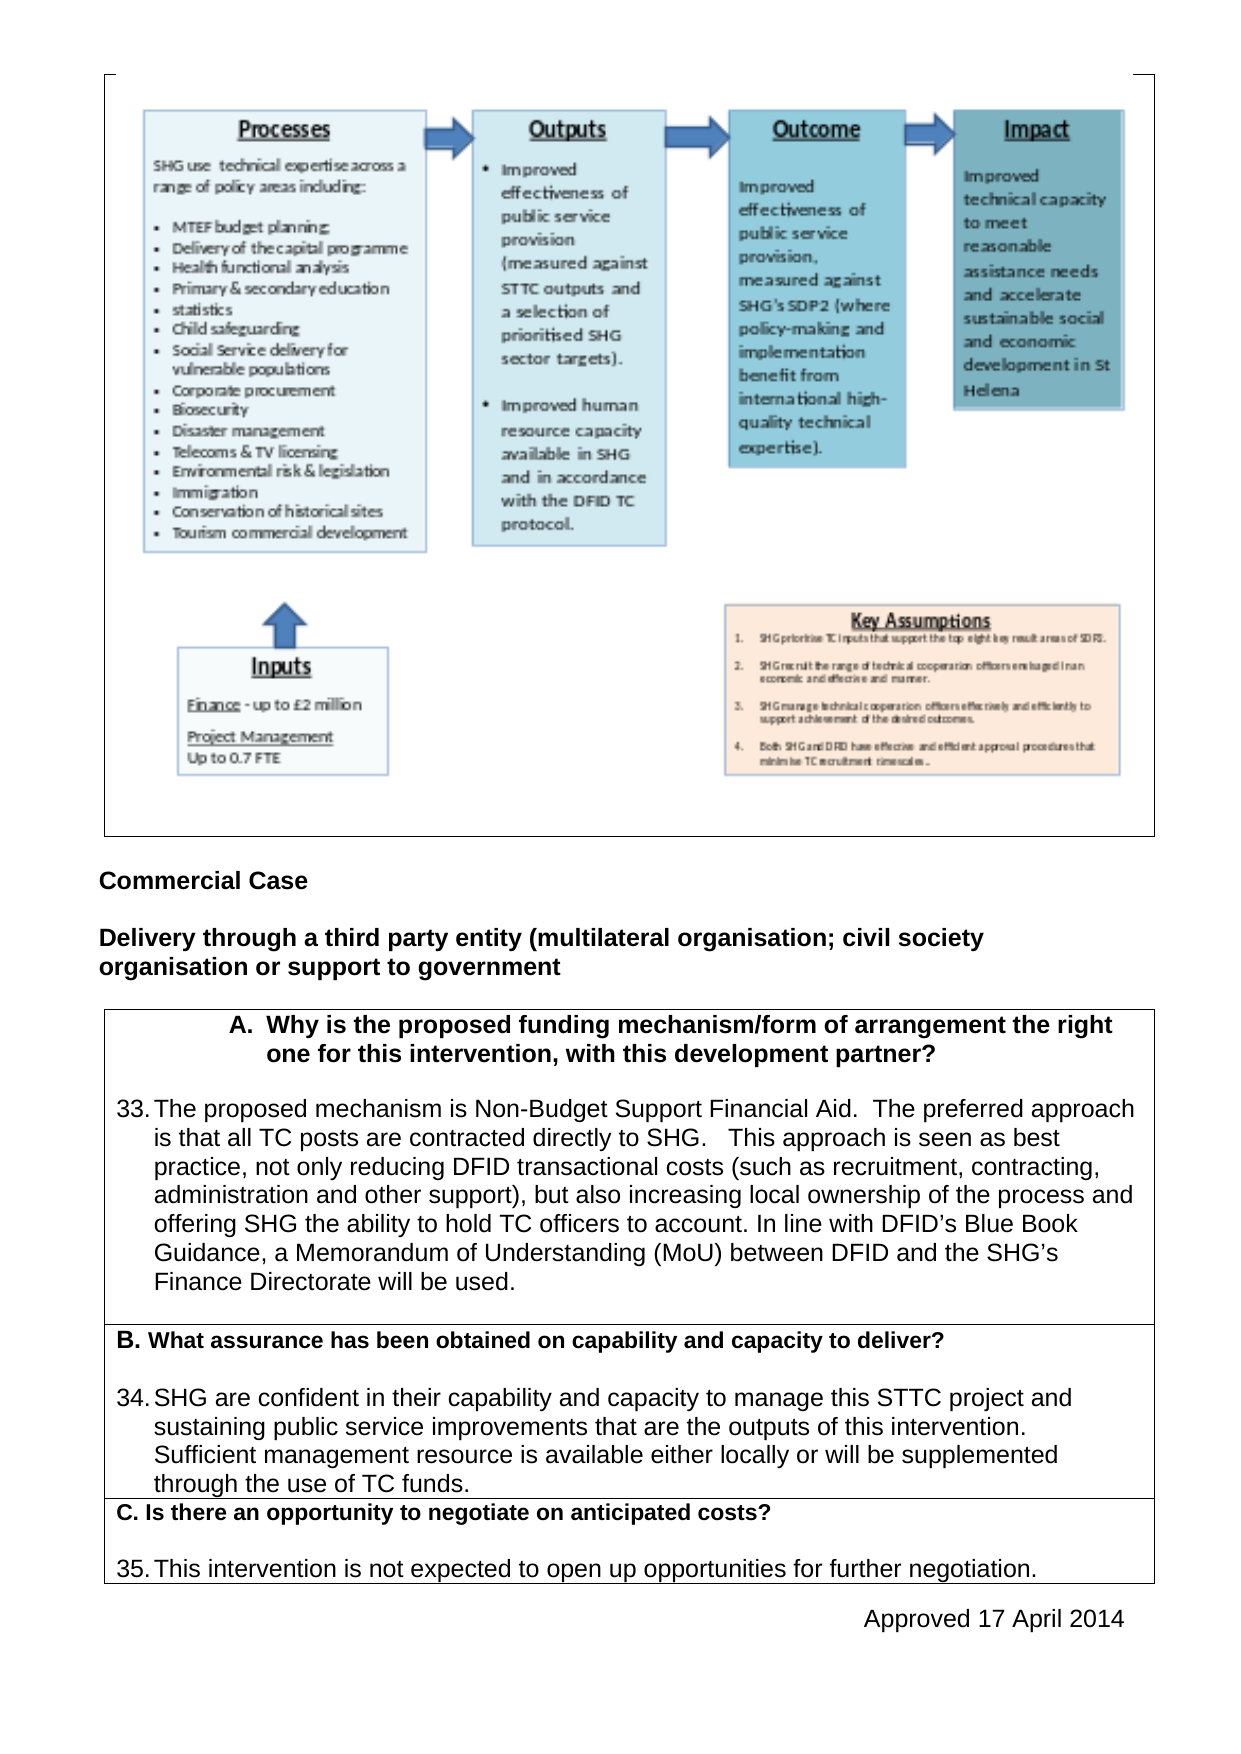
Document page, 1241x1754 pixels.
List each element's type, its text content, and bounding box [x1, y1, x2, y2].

table_cell B. What assurance has been obtained on capability and capacity to deliver? SHG are confident in their capability and capacity to manage this STTC project and sustaining public service improvements that are the outputs of this intervention. Sufficient management resource is available either locally or will be supplemented through the use of TC funds. [105, 1325, 1154, 1498]
table_cell C. Is there an opportunity to negotiate on anticipated costs? This intervention is not expected to open up opportunities for further negotiation. [105, 1499, 1154, 1583]
table_cell [105, 75, 116, 836]
text Commercial Case [98, 866, 1125, 894]
table_cell [1134, 75, 1154, 836]
text Delivery through a third party entity (multilateral organisation; civil society organisation or support to government [98, 923, 1125, 981]
table_header Why is the proposed funding mechanism/form of arrangement the right one for this intervention, with this development partner? The proposed mechanism is Non-Budget Support Financial Aid. The preferred approach is that all TC posts are contracted directly to SHG. This approach is seen as best practice, not only reducing DFID transactional costs (such as recruitment, contracting, administration and other support), but also increasing local ownership of the process and offering SHG the ability to hold TC officers to account. In line with DFID’s Blue Book Guidance, a Memorandum of Understanding (MoU) between DFID and the SHG’s Finance Directorate will be used. [105, 1010, 1154, 1324]
